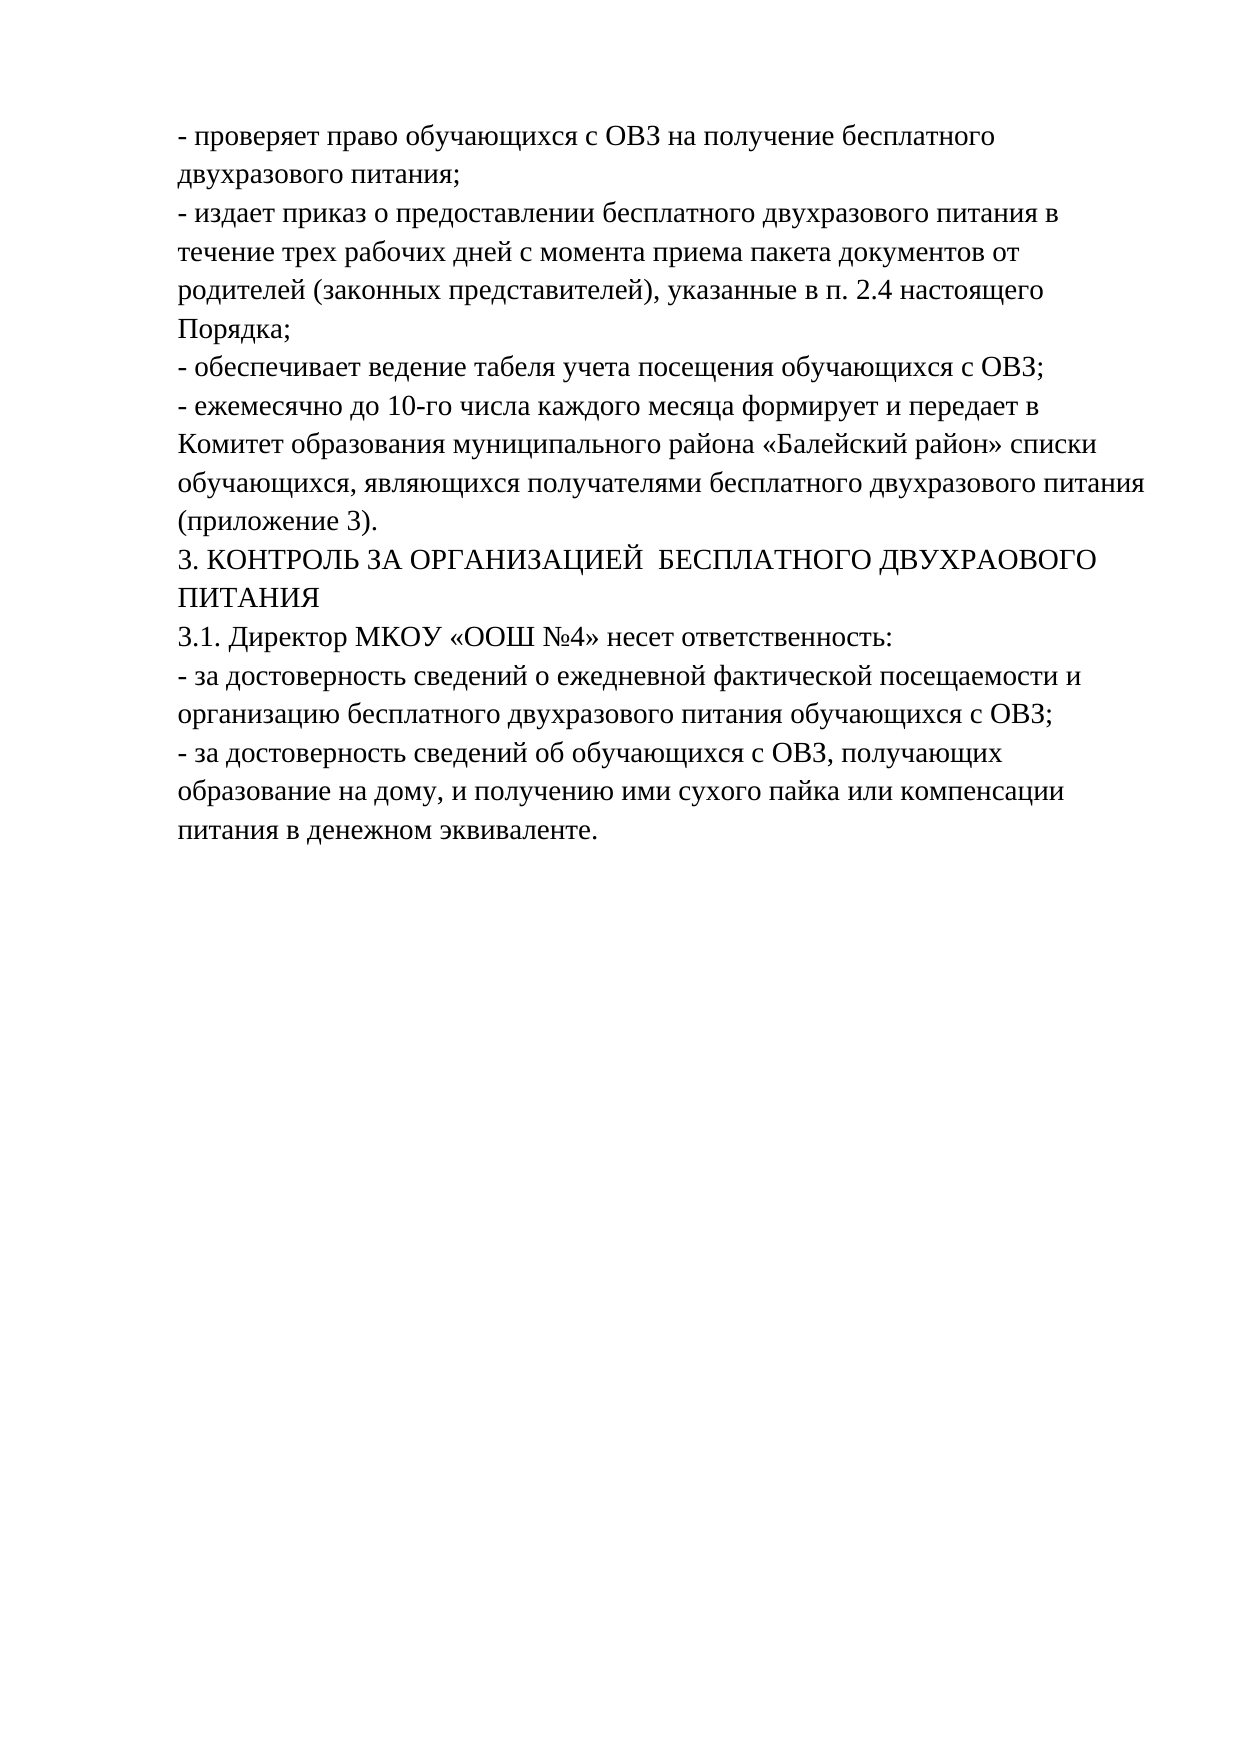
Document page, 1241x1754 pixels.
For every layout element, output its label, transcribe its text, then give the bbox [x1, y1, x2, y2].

text - издает приказ о предоставлении бесплатного двухразового питания в течение трех рабочих дней с момента приема пакета документов от родителей (законных представителей), указанные в п. 2.4 настоящего Порядка; [177, 195, 1152, 344]
text - ежемесячно до 10-го числа каждого месяца формирует и передает в [177, 388, 1152, 421]
text 3. КОНТРОЛЬ ЗА ОРГАНИЗАЦИЕЙ БЕСПЛАТНОГО ДВУХРАОВОГО ПИТАНИЯ [177, 542, 1152, 614]
text Комитет образования муниципального района «Балейский район» списки [177, 426, 1152, 460]
text - за достоверность сведений об обучающихся с ОВЗ, получающих [177, 735, 1152, 768]
text - за достоверность сведений о ежедневной фактической посещаемости и [177, 658, 1152, 691]
text 3.1. Директор МКОУ «ООШ №4» несет ответственность: [177, 619, 1152, 653]
text образование на дому, и получению ими сухого пайка или компенсации питания в денежном эквиваленте. [177, 773, 1152, 845]
text организацию бесплатного двухразового питания обучающихся с ОВЗ; [177, 696, 1152, 730]
text - проверяет право обучающихся с ОВЗ на получение бесплатного двухразового питания; [177, 118, 1152, 190]
text - обеспечивает ведение табеля учета посещения обучающихся с ОВЗ; [177, 349, 1152, 383]
text обучающихся, являющихся получателями бесплатного двухразового питания (приложение 3). [177, 465, 1152, 537]
